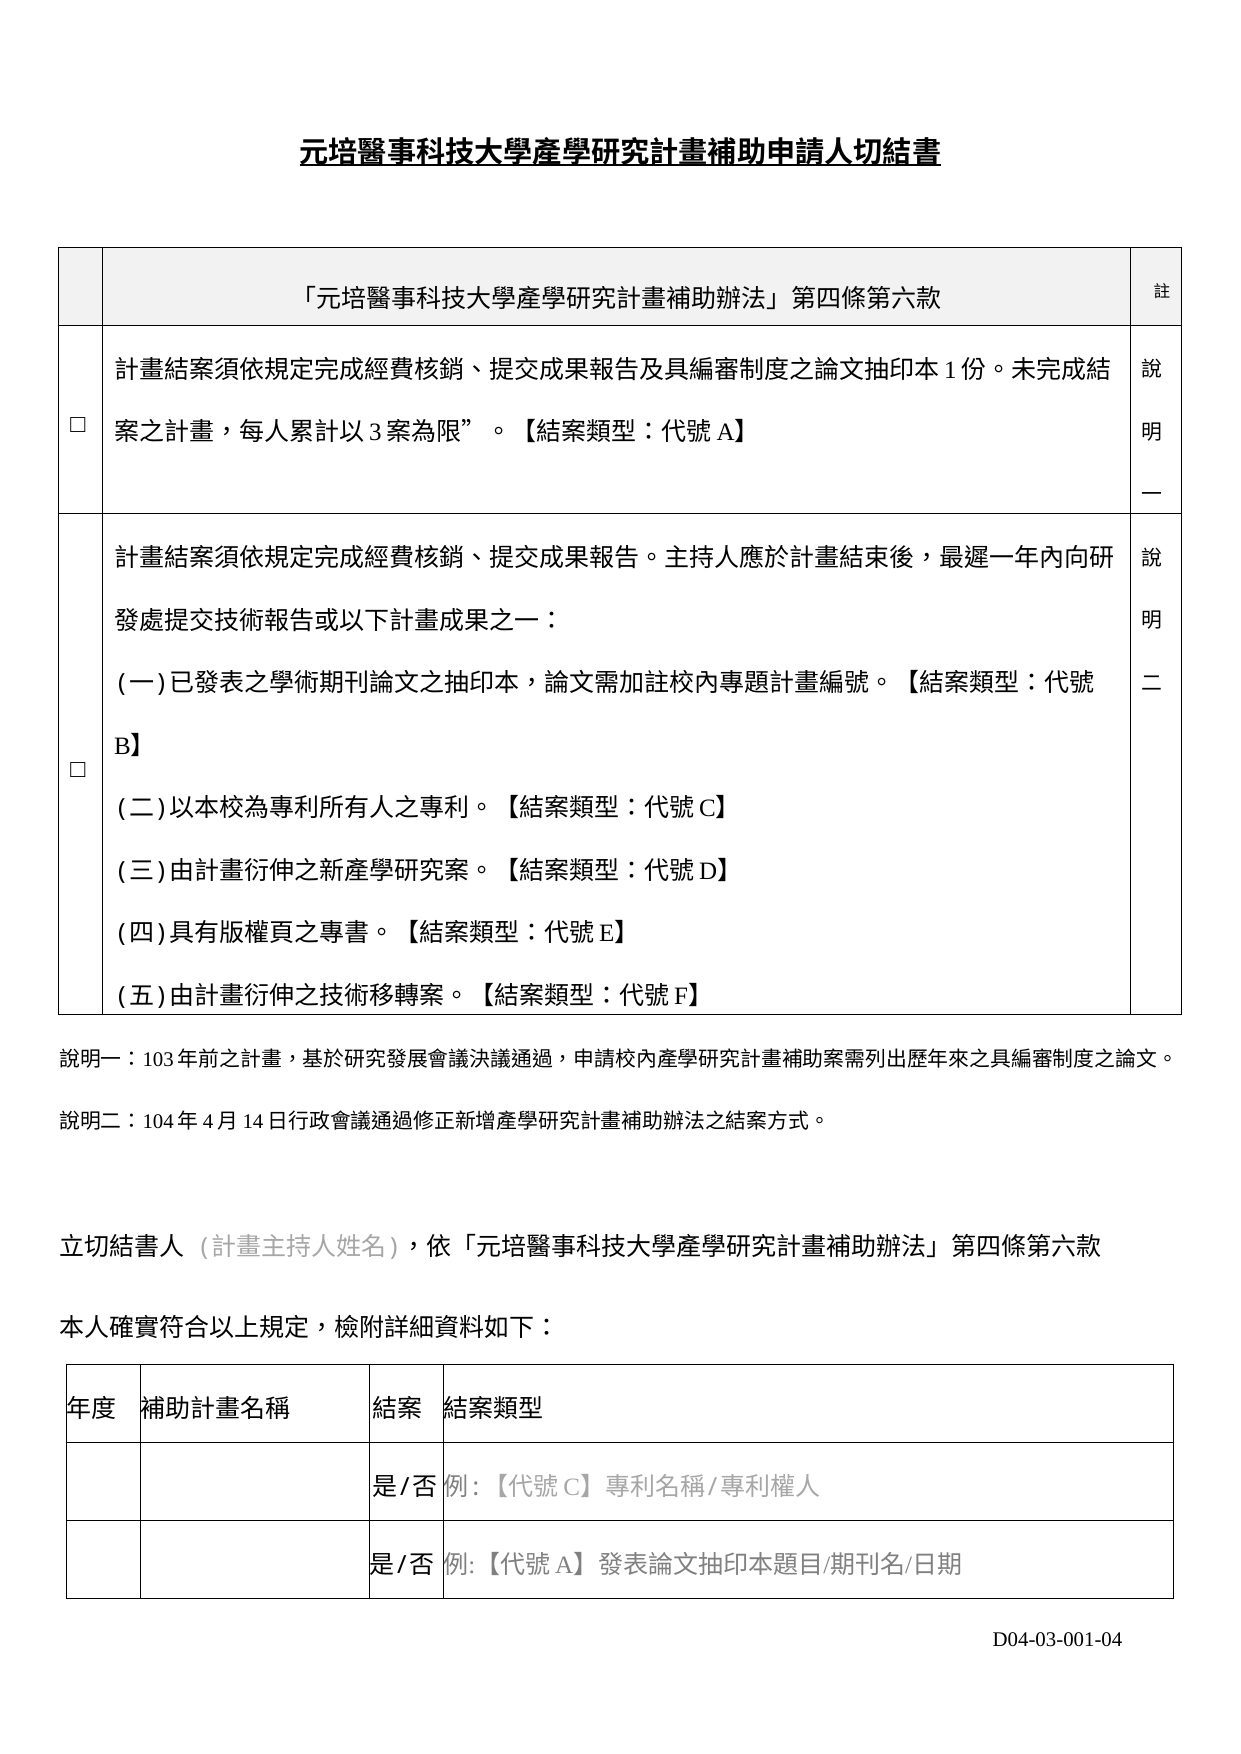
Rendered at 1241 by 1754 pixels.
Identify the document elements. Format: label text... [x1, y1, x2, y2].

table_header [59, 248, 102, 325]
table_cell 說 明 二 [1131, 514, 1181, 1014]
table_cell 是/否 [370, 1521, 443, 1598]
table_cell 例:【代號C】專利名稱/專利權人 [444, 1443, 1173, 1520]
table_cell [67, 1521, 140, 1598]
table_cell [67, 1443, 140, 1520]
table_cell 計畫結案須依規定完成經費核銷、提交成果報告及具編審制度之論文抽印本1份。未完成結案之計畫，每人累計以3案為限”。【結案類型：代號A】 [103, 326, 1130, 513]
table_cell 說 明 一 [1131, 326, 1181, 513]
table_cell 計畫結案須依規定完成經費核銷、提交成果報告。主持人應於計畫結束後，最遲一年內向研發處提交技術報告或以下計畫成果之一： (一)已發表之學術期刊論文之抽印本，論文需加註校內專題計畫編號。【結案類型：代號B】 (二)以本校為專利所有人之專利。【結案類型：代號C】 (三)由計畫衍伸之新產學研究案。【結案類型：代號D】 (四)具有版權頁之專書。【結案類型：代號E】 (五)由計畫衍伸之技術移轉案。【結案類型：代號F】 [103, 514, 1130, 1014]
text 說明一：103年前之計畫，基於研究發展會議決議通過，申請校內產學研究計畫補助案需列出歷年來之具編審制度之論文。 [59, 1015, 1172, 1078]
table_cell [141, 1443, 369, 1520]
table_header 結案 [370, 1365, 443, 1442]
table_cell [141, 1521, 369, 1598]
text 立切結書人 (計畫主持人姓名)，依「元培醫事科技大學產學研究計畫補助辦法」第四條第六款 [59, 1203, 1172, 1265]
table_cell □ [59, 326, 102, 513]
table_cell 例:【代號A】發表論文抽印本題目/期刊名/日期 [444, 1521, 1173, 1598]
table_cell □ [59, 514, 102, 1014]
table_header 註 [1131, 248, 1181, 325]
table_header 結案類型 [444, 1365, 1173, 1442]
table_header 年度 [67, 1365, 140, 1442]
table_cell 是/否 [370, 1443, 443, 1520]
text 說明二：104年4月14日行政會議通過修正新增產學研究計畫補助辦法之結案方式。 [59, 1078, 1172, 1140]
table_header 補助計畫名稱 [141, 1365, 369, 1442]
text 元培醫事科技大學產學研究計畫補助申請人切結書 [118, 108, 1122, 170]
text 本人確實符合以上規定，檢附詳細資料如下： [59, 1283, 1172, 1346]
table_header 「元培醫事科技大學產學研究計畫補助辦法」第四條第六款 [103, 248, 1130, 325]
